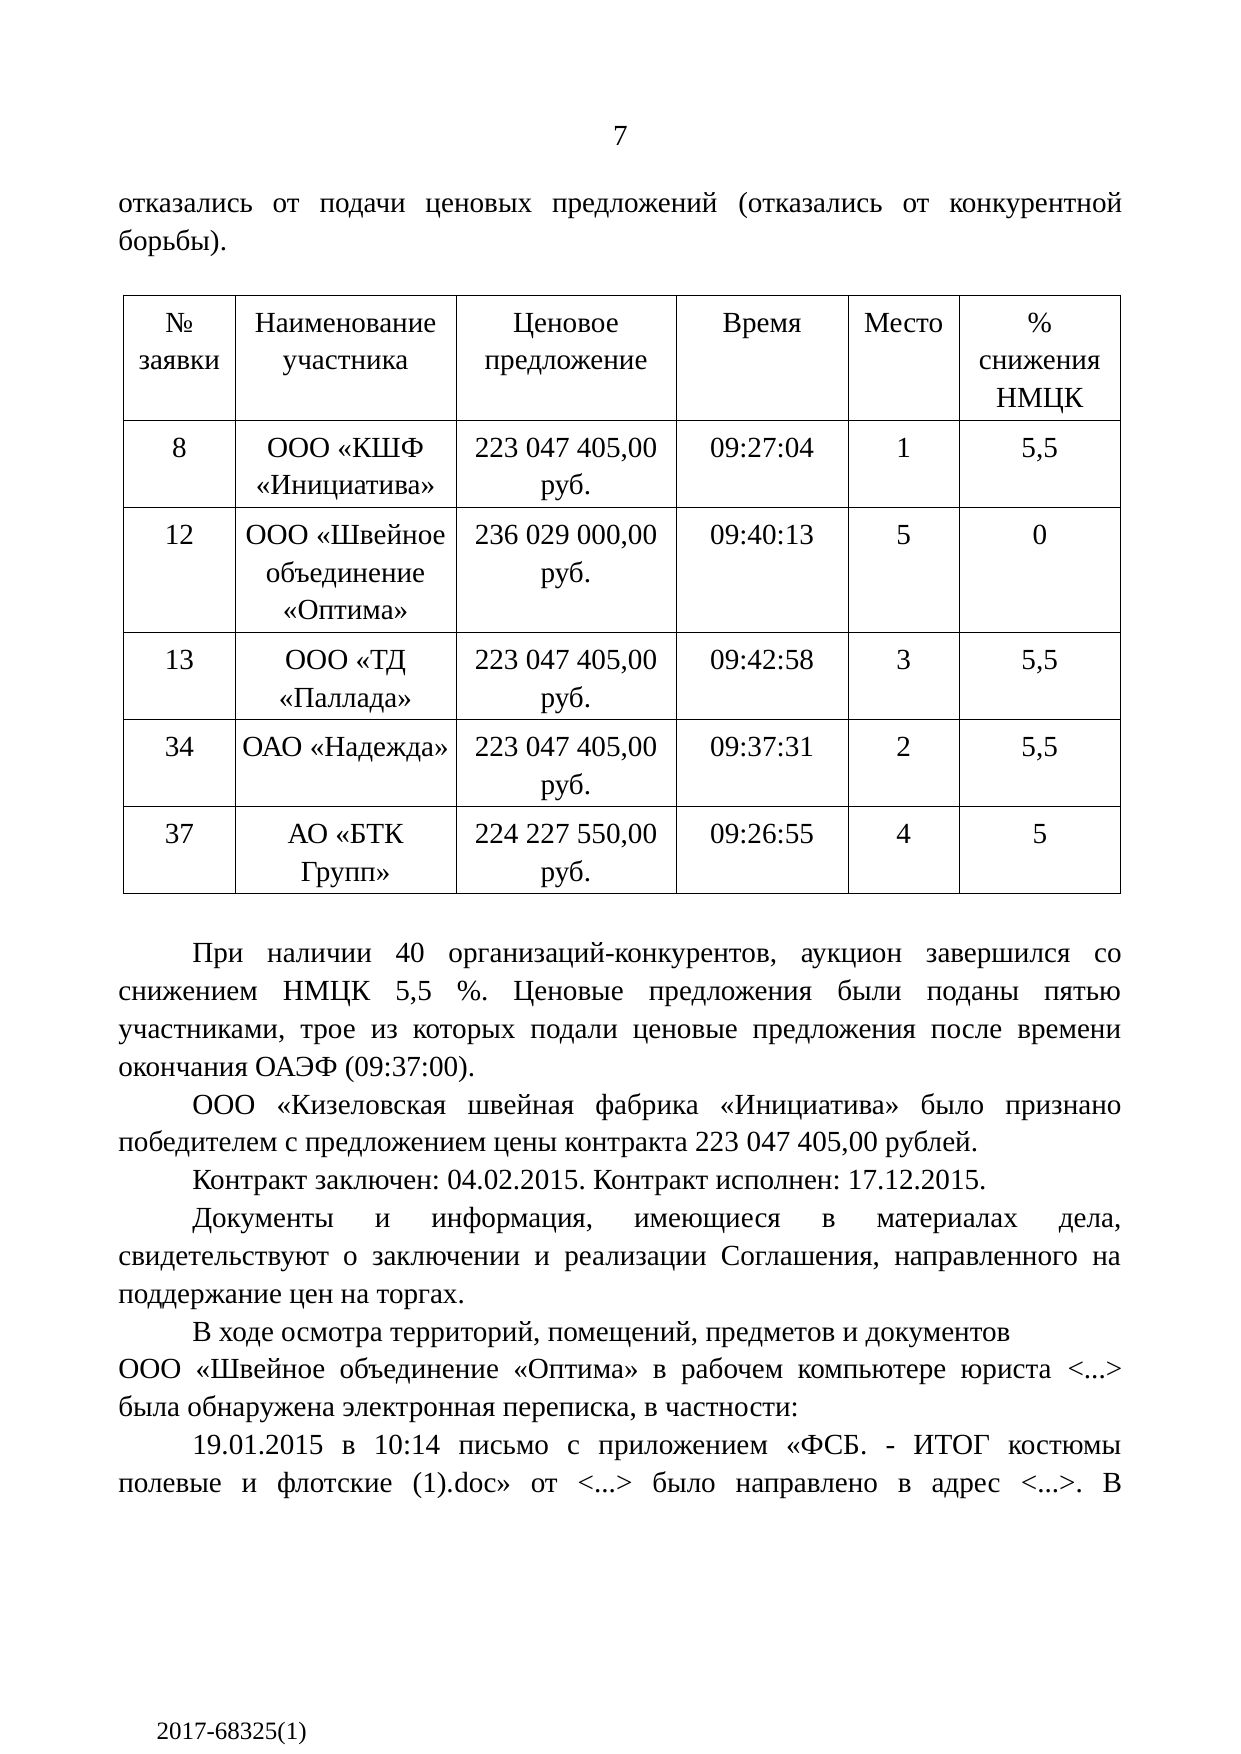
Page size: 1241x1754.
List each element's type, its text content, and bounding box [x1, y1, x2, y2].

table_cell 37 [124, 807, 235, 893]
table_cell 3 [849, 633, 959, 719]
table_cell 09:27:04 [677, 421, 848, 507]
table_cell 1 [849, 421, 959, 507]
table_cell 223 047 405,00 руб. [457, 720, 676, 806]
text Контракт заключен: 04.02.2015. Контракт исполнен: 17.12.2015. [118, 1158, 1122, 1196]
table_cell 223 047 405,00 руб. [457, 421, 676, 507]
table_cell 13 [124, 633, 235, 719]
table_cell 224 227 550,00 руб. [457, 807, 676, 893]
table_cell 09:26:55 [677, 807, 848, 893]
table_cell 236 029 000,00 руб. [457, 508, 676, 632]
table_header Наименование участника [236, 296, 456, 419]
table_header Ценовое предложение [457, 296, 676, 419]
table_cell 8 [124, 421, 235, 507]
table_cell 09:42:58 [677, 633, 848, 719]
table_cell ООО «ТД «Паллада» [236, 633, 456, 719]
text ООО «Кизеловская швейная фабрика «Инициатива» было признано победителем с предложением цены контракта 223 047 405,00 рублей. [118, 1082, 1122, 1158]
text При наличии 40 организаций-конкурентов, аукцион завершился со снижением НМЦК 5,5 %. Ценовые предложения были поданы пятью участниками, трое из которых подали ценовые предложения после времени окончания ОАЭФ (09:37:00). [118, 931, 1122, 1082]
table_cell 2 [849, 720, 959, 806]
table_header Время [677, 296, 848, 419]
text В ходе осмотра территорий, помещений, предметов и документов ООО «Швейное объединение «Оптима» в рабочем компьютере юриста <...> была обнаружена электронная переписка, в частности: [118, 1309, 1122, 1423]
table_cell ООО «КШФ «Инициатива» [236, 421, 456, 507]
table_cell 4 [849, 807, 959, 893]
table_cell ООО «Швейное объединение «Оптима» [236, 508, 456, 632]
table_cell 09:37:31 [677, 720, 848, 806]
table_cell 5 [849, 508, 959, 632]
text Документы и информация, имеющиеся в материалах дела, свидетельствуют о заключении и реализации Соглашения, направленного на поддержание цен на торгах. [118, 1196, 1122, 1309]
table_cell 5,5 [960, 633, 1120, 719]
table_cell 223 047 405,00 руб. [457, 633, 676, 719]
table_cell 5,5 [960, 720, 1120, 806]
table_header Место [849, 296, 959, 419]
text 19.01.2015 в 10:14 письмо с приложением «ФСБ. - ИТОГ костюмы полевые и флотские (1).doc» от <...> было направлено в адрес <...>. В [118, 1423, 1122, 1498]
table_cell ОАО «Надежда» [236, 720, 456, 806]
text отказались от подачи ценовых предложений (отказались от конкурентной борьбы). [118, 181, 1122, 257]
table_cell 09:40:13 [677, 508, 848, 632]
table_cell 12 [124, 508, 235, 632]
table_cell 5,5 [960, 421, 1120, 507]
table_header № заявки [124, 296, 235, 419]
table_header % снижения НМЦК [960, 296, 1120, 419]
table_cell АО «БТК Групп» [236, 807, 456, 893]
table_cell 5 [960, 807, 1120, 893]
table_cell 34 [124, 720, 235, 806]
table_cell 0 [960, 508, 1120, 632]
